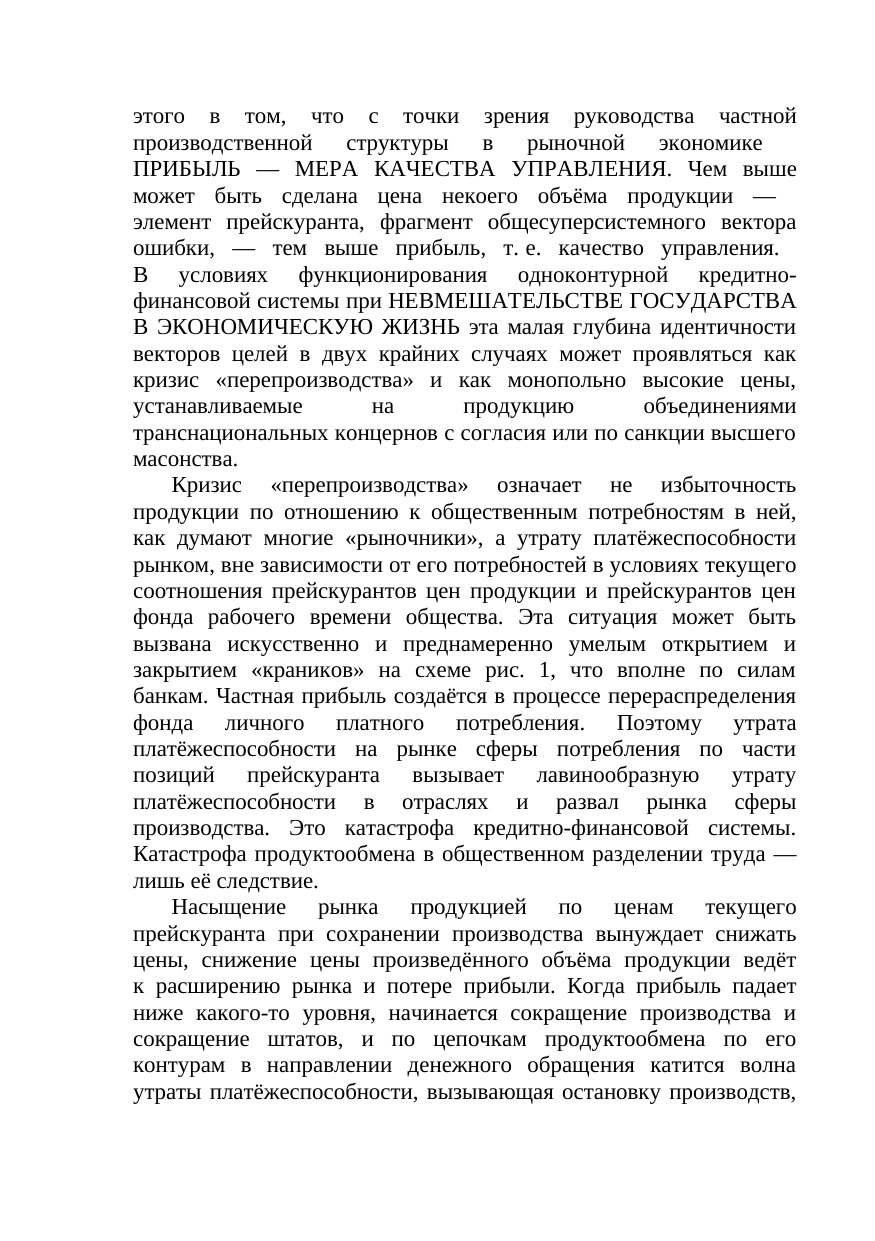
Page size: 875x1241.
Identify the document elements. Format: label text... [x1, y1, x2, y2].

text Насыщение рынка продукцией по ценам текущего прейскуранта при сохранении производства вынуждает снижать цены, снижение цены произведённого объёма продукции ведёт к расширению рынка и потере прибыли. Когда прибыль падает ниже какого-то уровня, начинается сокращение производства и сокращение штатов, и по цепочкам продуктообмена по его контурам в направлении денежного обращения катится волна утраты платёжеспособности, вызывающая остановку производств, [133, 893, 797, 1104]
text этого в том, что с точки зрения руководства частной производственной структуры в рыночной экономике ПРИБЫЛЬ — МЕРА КАЧЕСТВА УПРАВЛЕНИЯ. Чем выше может быть сделана цена некоего объёма продукции — элемент прейскуранта, фрагмент общесуперсистемного вектора ошибки, — тем выше прибыль, т. е. качество управления. В условиях функционирования одноконтурной кредитно-финансовой системы при НЕВМЕШАТЕЛЬСТВЕ ГОСУДАРСТВА В ЭКОНОМИЧЕСКУЮ ЖИЗНЬ эта малая глубина идентичности векторов целей в двух крайних случаях может проявляться как кризис «перепроизводства» и как монопольно высокие цены, устанавливаемые на продукцию объединениями транснациональных концернов с согласия или по санкции высшего масонства. [133, 103, 797, 472]
text Кризис «перепроизводства» означает не избыточность продукции по отношению к общественным потребностям в ней, как думают многие «рыночники», а утрату платёжеспособности рынком, вне зависимости от его потребностей в условиях текущего соотношения прейскурантов цен продукции и прейскурантов цен фонда рабочего времени общества. Эта ситуация может быть вызвана искусственно и преднамеренно умелым открытием и закрытием «краников» на схеме рис. 1, что вполне по силам банкам. Частная прибыль создаётся в процессе перераспределения фонда личного платного потребления. Поэтому утрата платёжеспособности на рынке сферы потребления по части позиций прейскуранта вызывает лавинообразную утрату платёжеспособности в отраслях и развал рынка сферы производства. Это катастрофа кредитно-финансовой системы. Катастрофа продуктообмена в общественном разделении труда — лишь её следствие. [133, 472, 797, 893]
